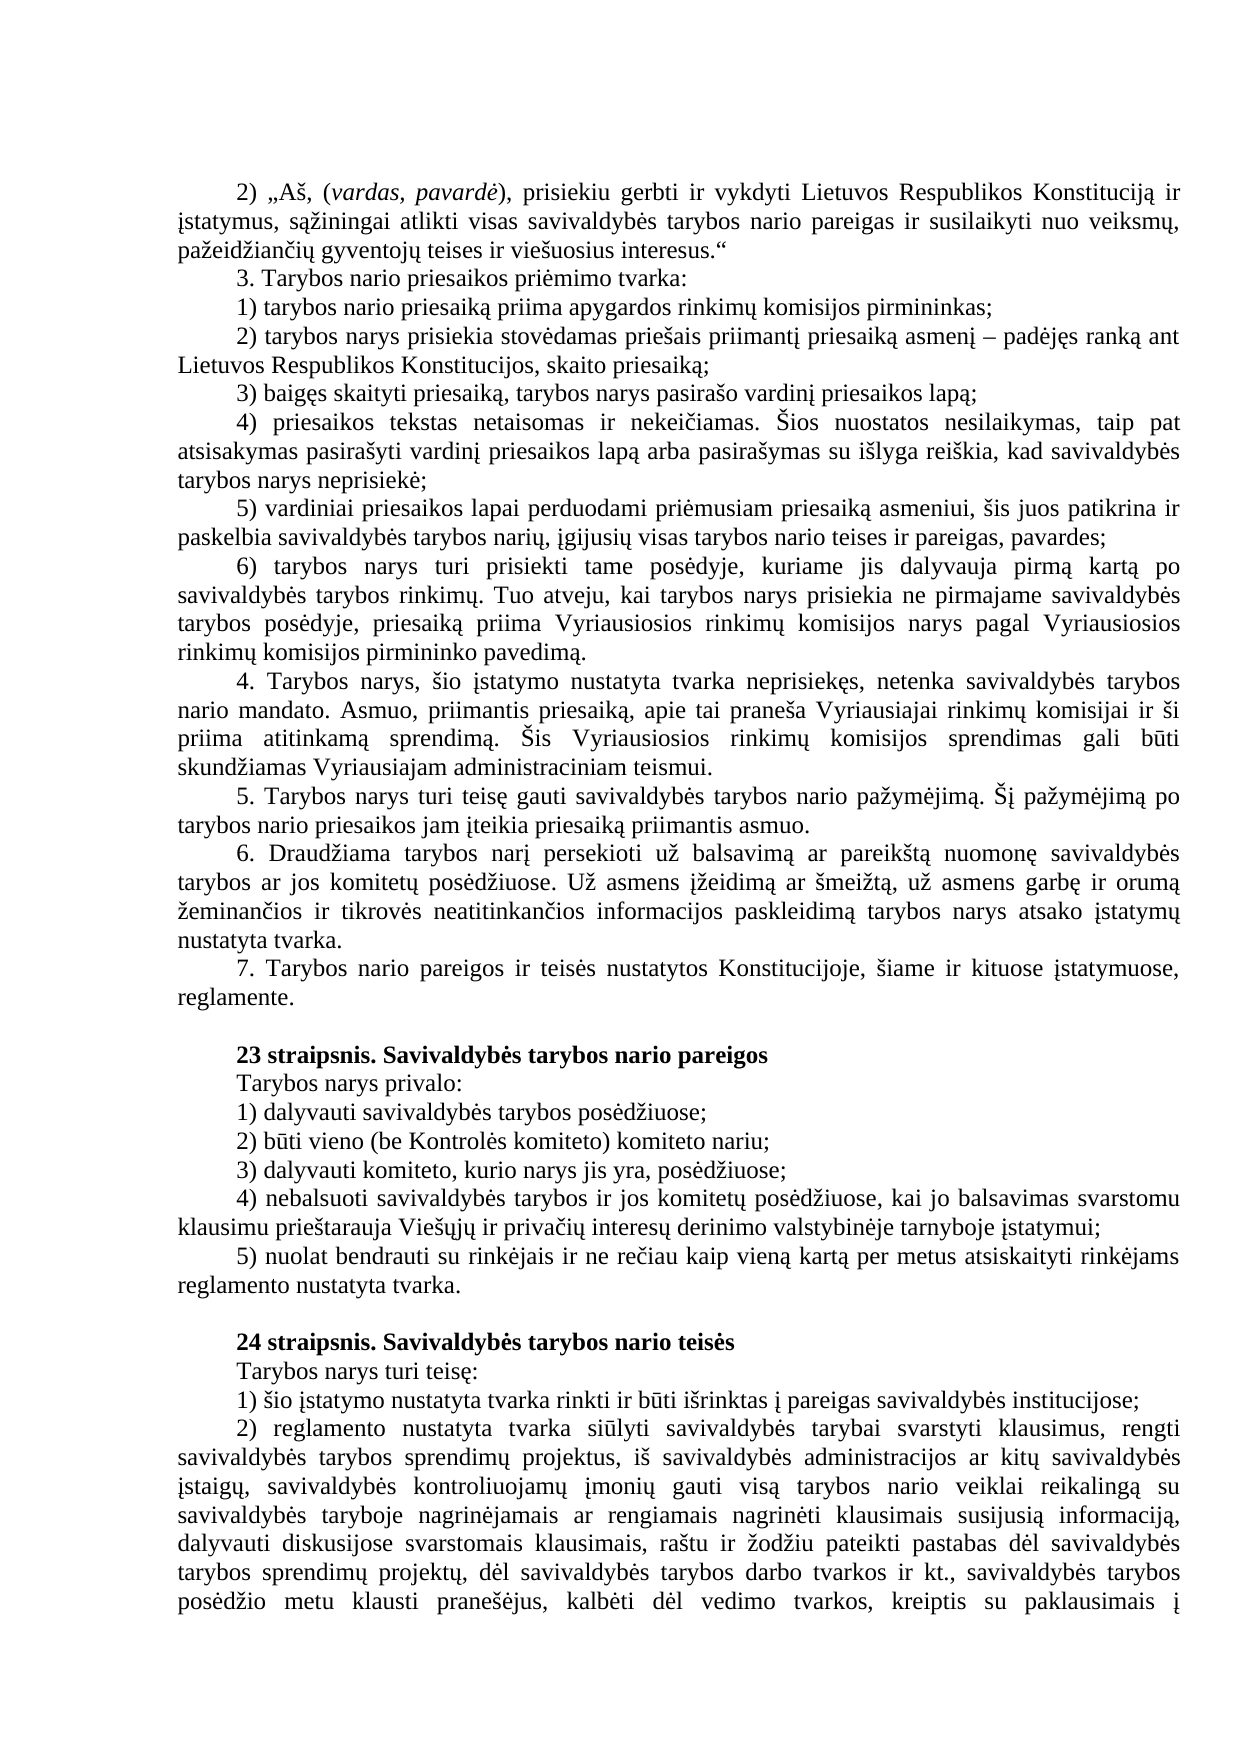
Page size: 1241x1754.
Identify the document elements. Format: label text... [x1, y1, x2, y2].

text 1) šio įstatymo nustatyta tvarka rinkti ir būti išrinktas į pareigas savivaldybės institucijose; [177, 1385, 1181, 1413]
text 4) priesaikos tekstas netaisomas ir nekeičiamas. Šios nuostatos nesilaikymas, taip pat atsisakymas pasirašyti vardinį priesaikos lapą arba pasirašymas su išlyga reiškia, kad savivaldybės tarybos narys neprisiekė; [177, 407, 1181, 493]
text 1) dalyvauti savivaldybės tarybos posėdžiuose; [177, 1097, 1181, 1126]
text 7. Tarybos nario pareigos ir teisės nustatytos Konstitucijoje, šiame ir kituose įstatymuose, reglamente. [177, 953, 1181, 1011]
text 3) baigęs skaityti priesaiką, tarybos narys pasirašo vardinį priesaikos lapą; [177, 378, 1181, 407]
text 5) nuolat bendrauti su rinkėjais ir ne rečiau kaip vieną kartą per metus atsiskaityti rinkėjams reglamento nustatyta tvarka. [177, 1241, 1181, 1298]
text 1) tarybos nario priesaiką priima apygardos rinkimų komisijos pirmininkas; [177, 292, 1181, 321]
text 2) būti vieno (be Kontrolės komiteto) komiteto nariu; [177, 1126, 1181, 1155]
text 24 straipsnis. Savivaldybės tarybos nario teisės [177, 1327, 1181, 1356]
text 4) nebalsuoti savivaldybės tarybos ir jos komitetų posėdžiuose, kai jo balsavimas svarstomu klausimu prieštarauja Viešųjų ir privačių interesų derinimo valstybinėje tarnyboje įstatymui; [177, 1183, 1181, 1241]
text 6. Draudžiama tarybos narį persekioti už balsavimą ar pareikštą nuomonę savivaldybės tarybos ar jos komitetų posėdžiuose. Už asmens įžeidimą ar šmeižtą, už asmens garbę ir orumą žeminančios ir tikrovės neatitinkančios informacijos paskleidimą tarybos narys atsako įstatymų nustatyta tvarka. [177, 838, 1181, 953]
text 3) dalyvauti komiteto, kurio narys jis yra, posėdžiuose; [177, 1155, 1181, 1183]
text 23 straipsnis. Savivaldybės tarybos nario pareigos [177, 1040, 1181, 1068]
text 5) vardiniai priesaikos lapai perduodami priėmusiam priesaiką asmeniui, šis juos patikrina ir paskelbia savivaldybės tarybos narių, įgijusių visas tarybos nario teises ir pareigas, pavardes; [177, 493, 1181, 551]
text 3. Tarybos nario priesaikos priėmimo tvarka: [177, 263, 1181, 292]
text 2) reglamento nustatyta tvarka siūlyti savivaldybės tarybai svarstyti klausimus, rengti savivaldybės tarybos sprendimų projektus, iš savivaldybės administracijos ar kitų savivaldybės įstaigų, savivaldybės kontroliuojamų įmonių gauti visą tarybos nario veiklai reikalingą su savivaldybės taryboje nagrinėjamais ar rengiamais nagrinėti klausimais susijusią informaciją, dalyvauti diskusijose svarstomais klausimais, raštu ir žodžiu pateikti pastabas dėl savivaldybės tarybos sprendimų projektų, dėl savivaldybės tarybos darbo tvarkos ir kt., savivaldybės tarybos posėdžio metu klausti pranešėjus, kalbėti dėl vedimo tvarkos, kreiptis su paklausimais į [177, 1413, 1181, 1615]
text 4. Tarybos narys, šio įstatymo nustatyta tvarka neprisiekęs, netenka savivaldybės tarybos nario mandato. Asmuo, priimantis priesaiką, apie tai praneša Vyriausiajai rinkimų komisijai ir ši priima atitinkamą sprendimą. Šis Vyriausiosios rinkimų komisijos sprendimas gali būti skundžiamas Vyriausiajam administraciniam teismui. [177, 666, 1181, 781]
text 2) tarybos narys prisiekia stovėdamas priešais priimantį priesaiką asmenį – padėjęs ranką ant Lietuvos Respublikos Konstitucijos, skaito priesaiką; [177, 321, 1181, 378]
text 6) tarybos narys turi prisiekti tame posėdyje, kuriame jis dalyvauja pirmą kartą po savivaldybės tarybos rinkimų. Tuo atveju, kai tarybos narys prisiekia ne pirmajame savivaldybės tarybos posėdyje, priesaiką priima Vyriausiosios rinkimų komisijos narys pagal Vyriausiosios rinkimų komisijos pirmininko pavedimą. [177, 551, 1181, 666]
text Tarybos narys turi teisę: [177, 1356, 1181, 1385]
text 5. Tarybos narys turi teisę gauti savivaldybės tarybos nario pažymėjimą. Šį pažymėjimą po tarybos nario priesaikos jam įteikia priesaiką priimantis asmuo. [177, 781, 1181, 838]
text Tarybos narys privalo: [177, 1068, 1181, 1097]
text 2) „Aš, (vardas, pavardė), prisiekiu gerbti ir vykdyti Lietuvos Respublikos Konstituciją ir įstatymus, sąžiningai atlikti visas savivaldybės tarybos nario pareigas ir susilaikyti nuo veiksmų, pažeidžiančių gyventojų teises ir viešuosius interesus.“ [177, 177, 1181, 263]
